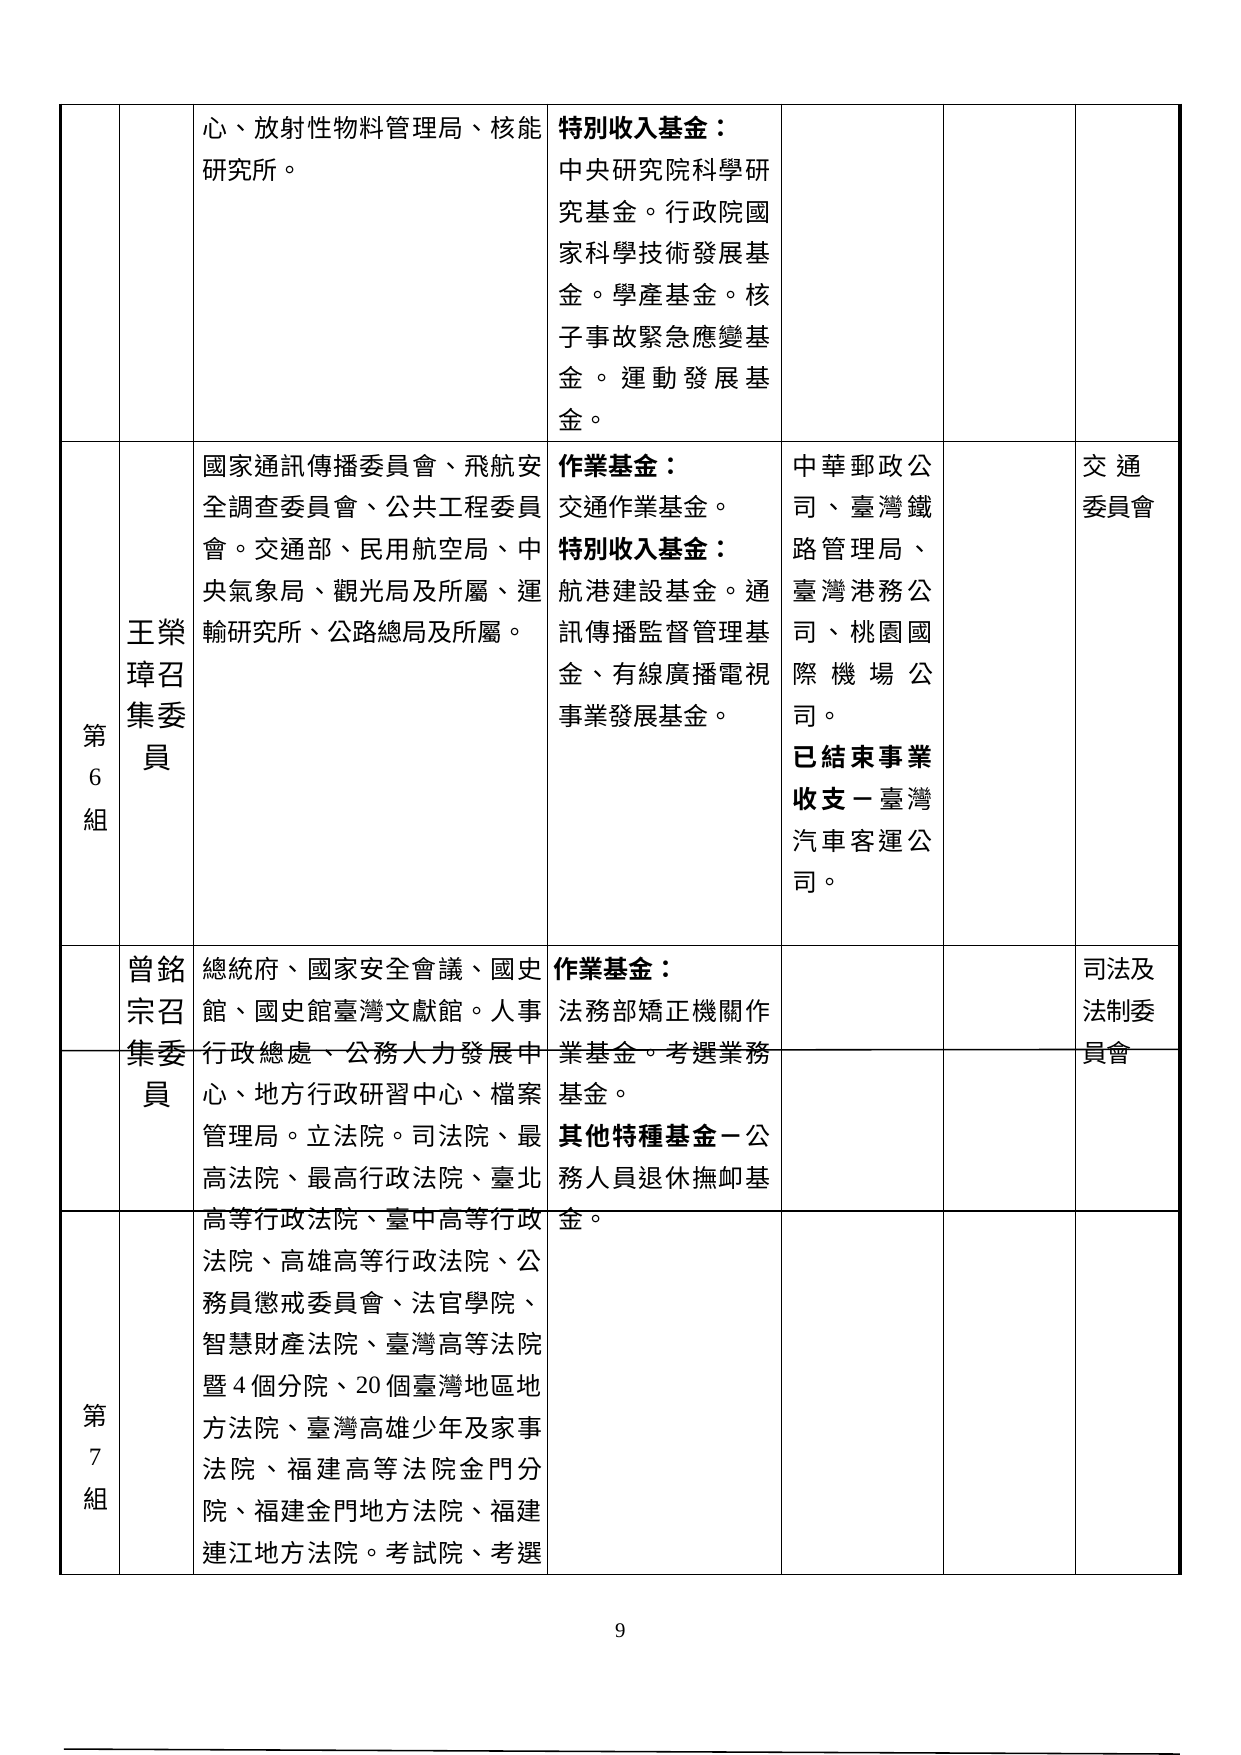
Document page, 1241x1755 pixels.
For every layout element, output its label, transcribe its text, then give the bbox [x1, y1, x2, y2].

table_cell 總統府、國家安全會議、國史館、國史館臺灣文獻館。人事行政總處、公務人力發展中心、地方行政研習中心、檔案管理局。立法院。司法院、最高法院、最高行政法院、臺北高等行政法院、臺中高等行政法院、高雄高等行政法院、公務員懲戒委員會、法官學院、智慧財產法院、臺灣高等法院暨4個分院、20個臺灣地區地方法院、臺灣高雄少年及家事法院、福建高等法院金門分院、福建金門地方法院、福建連江地方法院。考試院、考選部、銓敘部、公務人員保障暨培訓委員會、國家文官學院及所屬、公務人員退休撫卹基金監理委員會、公務人員退休撫卹基金管理委員會。監察院。法務部、司法官學院、法醫研究所、廉政署、矯正署及所屬、行政執行署及所屬、最高法院檢察署、臺灣高等法院檢察署暨4個分院檢察署、臺灣高等法院檢察署智慧財產分署、19個臺灣地區地方法院檢察署、福建高等法院金門分院檢察署、福建金門地方法院檢察署、福建連江地方法院檢察署、調查局。 [194, 946, 547, 1049]
table_cell 特別收入基金： 中央研究院科學研究基金。行政院國家科學技術發展基金。學產基金。核子事故緊急應變基金。運動發展基金。 [548, 105, 781, 441]
table_cell [62, 1052, 119, 1210]
table_cell [782, 946, 943, 1049]
table_cell [944, 1051, 1075, 1210]
table_cell 司法及法制委員會 [1076, 1212, 1178, 1574]
table_cell 總統府、國家安全會議、國史館、國史館臺灣文獻館。人事行政總處、公務人力發展中心、地方行政研習中心、檔案管理局。立法院。司法院、最高法院、最高行政法院、臺北高等行政法院、臺中高等行政法院、高雄高等行政法院、公務員懲戒委員會、法官學院、智慧財產法院、臺灣高等法院暨4個分院、20個臺灣地區地方法院、臺灣高雄少年及家事法院、福建高等法院金門分院、福建金門地方法院、福建連江地方法院。考試院、考選部、銓敘部、公務人員保障暨培訓委員會、國家文官學院及所屬、公務人員退休撫卹基金監理委員會、公務人員退休撫卹基金管理委員會。監察院。法務部、司法官學院、法醫研究所、廉政署、矯正署及所屬、行政執行署及所屬、最高法院檢察署、臺灣高等法院檢察署暨4個分院檢察署、臺灣高等法院檢察署智慧財產分署、19個臺灣地區地方法院檢察署、福建高等法院金門分院檢察署、福建金門地方法院檢察署、福建連江地方法院檢察署、調查局。 [194, 1051, 547, 1210]
table_cell 作業基金： 法務部矯正機關作業基金。考選業務基金。 其他特種基金－公務人員退休撫卹基金。 [548, 946, 781, 1049]
table_cell 心、放射性物料管理局、核能研究所。 [194, 105, 547, 441]
table_cell 曾銘宗召集委員 [120, 1212, 193, 1574]
table_cell 第 7 組 [62, 1212, 119, 1574]
table_cell [944, 105, 1075, 441]
table_cell 交 通 委員會 [1076, 442, 1178, 945]
table_cell 作業基金： 法務部矯正機關作業基金。考選業務基金。 其他特種基金－公務人員退休撫卹基金。 [548, 1212, 781, 1574]
table_cell 曾銘宗召集委員 [120, 1052, 193, 1210]
table_cell [120, 105, 193, 441]
table_cell 第 6 組 [62, 442, 119, 945]
table_cell 總統府、國家安全會議、國史館、國史館臺灣文獻館。人事行政總處、公務人力發展中心、地方行政研習中心、檔案管理局。立法院。司法院、最高法院、最高行政法院、臺北高等行政法院、臺中高等行政法院、高雄高等行政法院、公務員懲戒委員會、法官學院、智慧財產法院、臺灣高等法院暨4個分院、20個臺灣地區地方法院、臺灣高雄少年及家事法院、福建高等法院金門分院、福建金門地方法院、福建連江地方法院。考試院、考選部、銓敘部、公務人員保障暨培訓委員會、國家文官學院及所屬、公務人員退休撫卹基金監理委員會、公務人員退休撫卹基金管理委員會。監察院。法務部、司法官學院、法醫研究所、廉政署、矯正署及所屬、行政執行署及所屬、最高法院檢察署、臺灣高等法院檢察署暨4個分院檢察署、臺灣高等法院檢察署智慧財產分署、19個臺灣地區地方法院檢察署、福建高等法院金門分院檢察署、福建金門地方法院檢察署、福建連江地方法院檢察署、調查局。 [194, 1212, 547, 1574]
table_cell 作業基金： 法務部矯正機關作業基金。考選業務基金。 其他特種基金－公務人員退休撫卹基金。 [548, 1051, 781, 1210]
table_cell [944, 946, 1075, 1048]
table_cell [62, 105, 119, 441]
table_cell 中華郵政公司、臺灣鐵路管理局、臺灣港務公司、桃園國際機場公司。 已結束事業收支－臺灣汽車客運公司。 [782, 442, 943, 945]
table_cell 曾銘宗召集委員 [120, 946, 193, 1049]
table_cell 作業基金： 交通作業基金。 特別收入基金： 航港建設基金。通訊傳播監督管理基金、有線廣播電視事業發展基金。 [548, 442, 781, 945]
table_cell [1076, 105, 1178, 441]
table_cell 司法及法制委員會 [1076, 946, 1178, 1048]
table_cell 國家通訊傳播委員會、飛航安全調查委員會、公共工程委員會。交通部、民用航空局、中央氣象局、觀光局及所屬、運輸研究所、公路總局及所屬。 [194, 442, 547, 945]
table_cell [782, 105, 943, 441]
table_cell 王榮璋召集委 員 [120, 442, 193, 945]
table_cell [782, 1051, 943, 1210]
table_cell 司法及法制委員會 [1076, 1051, 1178, 1210]
table_cell [944, 442, 1075, 945]
table_cell [62, 946, 119, 1049]
table_cell [944, 1212, 1075, 1574]
table_cell [782, 1212, 943, 1574]
